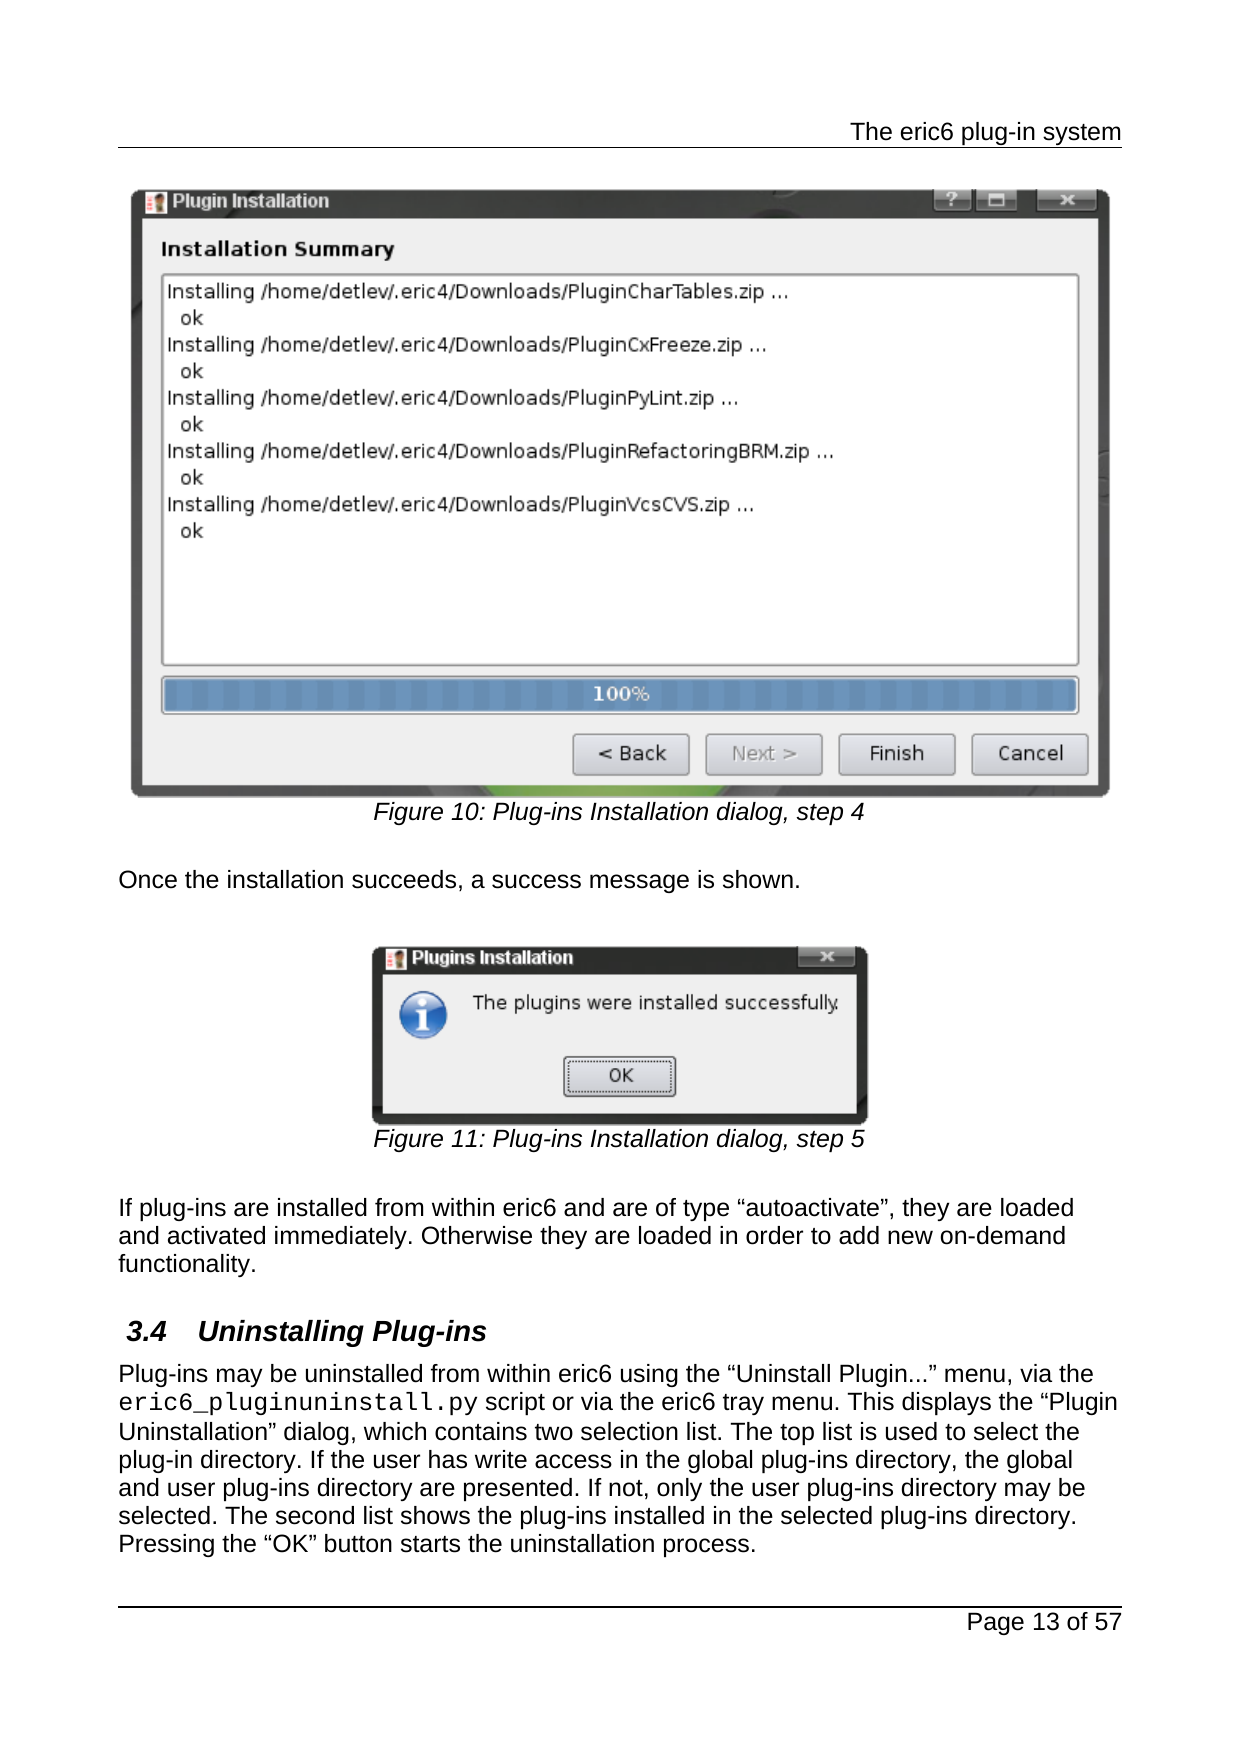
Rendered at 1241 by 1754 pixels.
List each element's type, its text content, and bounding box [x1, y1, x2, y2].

picture [371, 946, 869, 1126]
text Plug-ins may be uninstalled from within eric6 using the “Uninstall Plugin...” menu, via the eric6_pluginuninstall.py script or via the eric6 tray menu. This displays the “Plugin Uninstallation” dialog, which contains two selection list. The top list is used to select the plug-in directory. If the user has write access in the global plug-ins directory, the global and user plug-ins directory are presented. If not, only the user plug-ins directory may be selected. The second list shows the plug-ins installed in the selected plug-ins directory. Pressing the “OK” button starts the uninstallation process. [118, 1360, 1122, 1557]
text If plug-ins are installed from within eric6 and are of type “autoactivate”, they are loaded and activated immediately. Otherwise they are loaded in order to add new on-demand functionality. [118, 1193, 1122, 1277]
text Once the installation succeeds, a success message is shown. [118, 866, 1122, 894]
text Figure 10: Plug-ins Installation dialog, step 4 [130, 798, 1110, 825]
text Figure 11: Plug-ins Installation dialog, step 5 [372, 1126, 868, 1153]
picture [130, 189, 1111, 798]
subtitle Uninstalling Plug-ins [118, 1315, 1122, 1347]
